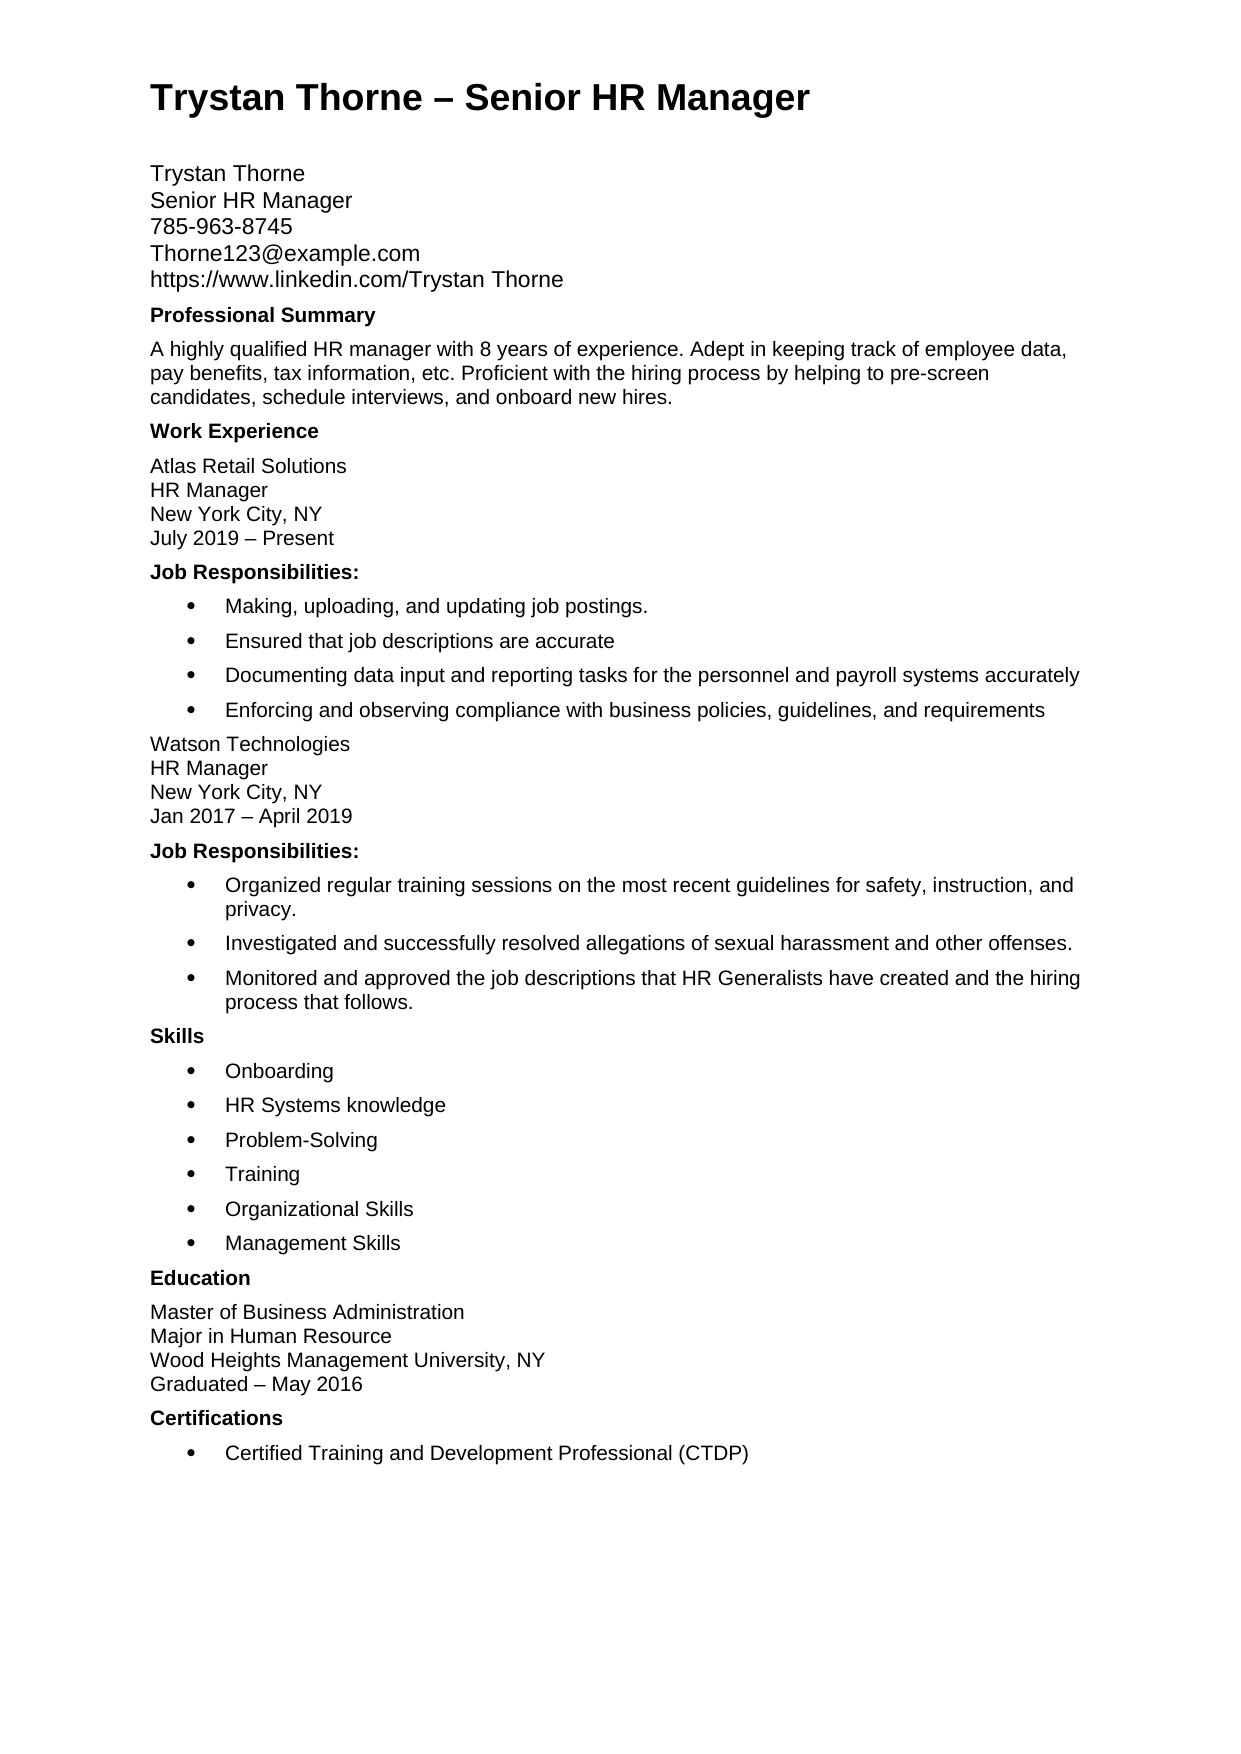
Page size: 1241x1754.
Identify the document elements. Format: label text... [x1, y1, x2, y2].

list Documenting data input and reporting tasks for the personnel and payroll systems accurately [187, 663, 1090, 687]
list Organizational Skills [187, 1196, 1090, 1221]
text Job Responsibilities: [150, 838, 1090, 862]
list Problem-Solving [187, 1127, 1090, 1152]
list Monitored and approved the job descriptions that HR Generalists have created and the hiring process that follows. [187, 966, 1090, 1014]
text Watson Technologies HR Manager New York City, NY Jan 2017 – April 2019 [150, 732, 1090, 828]
text Professional Summary [150, 303, 1090, 327]
list Ensured that job descriptions are accurate [187, 629, 1090, 653]
text Trystan Thorne Senior HR Manager 785-963-8745 Thorne123@example.com https://www.linkedin.com/Trystan Thorne [150, 160, 1090, 292]
list Investigated and successfully resolved allegations of sexual harassment and other offenses. [187, 931, 1090, 955]
text Work Experience [150, 419, 1090, 443]
text Skills [150, 1024, 1090, 1048]
text Atlas Retail Solutions HR Manager New York City, NY July 2019 – Present [150, 454, 1090, 549]
text Master of Business Administration Major in Human Resource Wood Heights Management University, NY Graduated – May 2016 [150, 1300, 1090, 1396]
list Training [187, 1162, 1090, 1186]
list HR Systems knowledge [187, 1093, 1090, 1117]
list Management Skills [187, 1231, 1090, 1255]
list Making, uploading, and updating job postings. [187, 594, 1090, 618]
list Enforcing and observing compliance with business policies, guidelines, and requirements [187, 698, 1090, 722]
text A highly qualified HR manager with 8 years of experience. Adept in keeping track of employee data, pay benefits, tax information, etc. Proficient with the hiring process by helping to pre-screen candidates, schedule interviews, and onboard new hires. [150, 337, 1090, 409]
text Education [150, 1265, 1090, 1289]
text Job Responsibilities: [150, 560, 1090, 584]
list Certified Training and Development Professional (CTDP) [187, 1440, 1090, 1464]
text Certifications [150, 1406, 1090, 1430]
list Organized regular training sessions on the most recent guidelines for safety, instruction, and privacy. [187, 873, 1090, 921]
list Onboarding [187, 1058, 1090, 1083]
